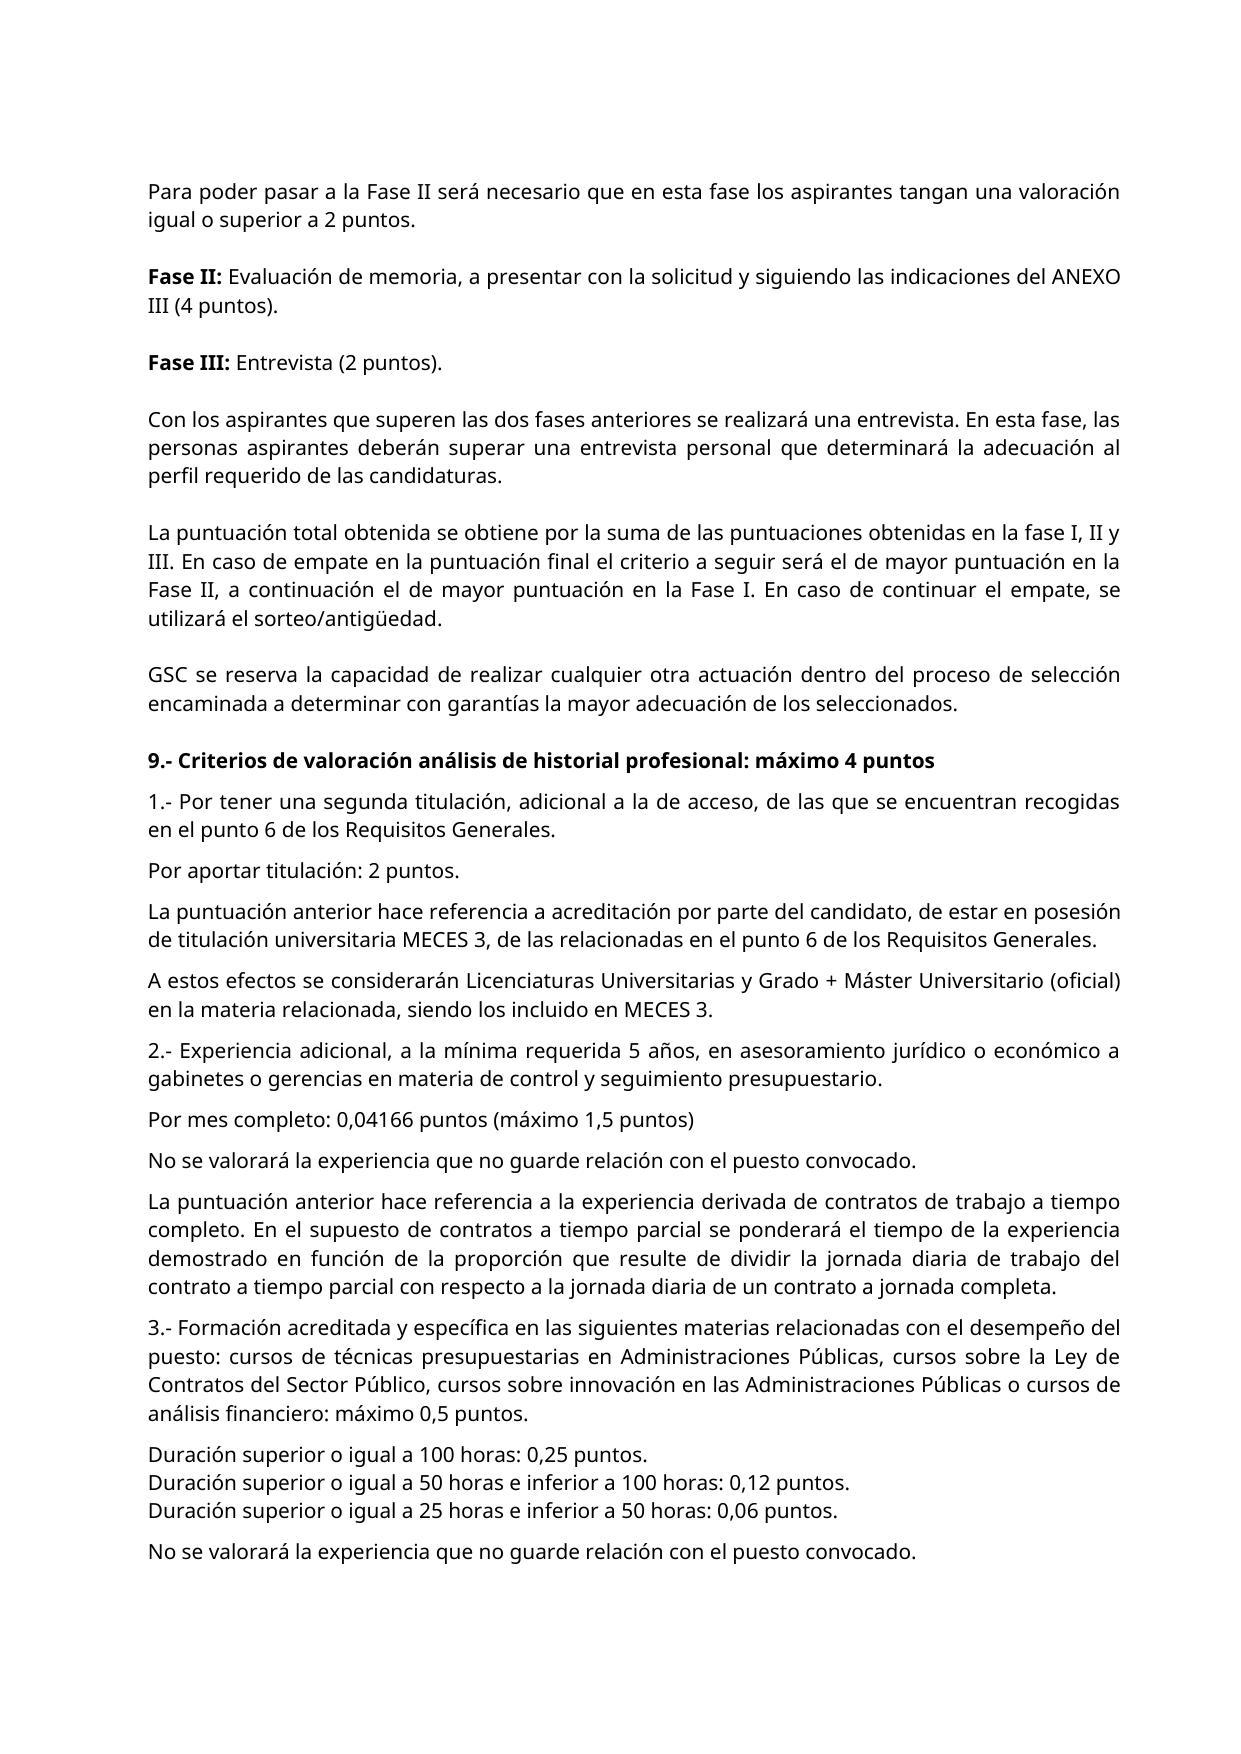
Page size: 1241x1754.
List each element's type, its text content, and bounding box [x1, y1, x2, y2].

text La puntuación total obtenida se obtiene por la suma de las puntuaciones obtenidas en la fase I, II y III. En caso de empate en la puntuación final el criterio a seguir será el de mayor puntuación en la Fase II, a continuación el de mayor puntuación en la Fase I. En caso de continuar el empate, se utilizará el sorteo/antigüedad. [148, 518, 1122, 632]
text La puntuación anterior hace referencia a acreditación por parte del candidato, de estar en posesión de titulación universitaria MECES 3, de las relacionadas en el punto 6 de los Requisitos Generales. [148, 897, 1122, 954]
text No se valorará la experiencia que no guarde relación con el puesto convocado. [148, 1146, 1122, 1175]
text A estos efectos se considerarán Licenciaturas Universitarias y Grado + Máster Universitario (oficial) en la materia relacionada, siendo los incluido en MECES 3. [148, 967, 1122, 1023]
text Fase II: Evaluación de memoria, a presentar con la solicitud y siguiendo las indicaciones del ANEXO III (4 puntos). [148, 262, 1122, 319]
text Para poder pasar a la Fase II será necesario que en esta fase los aspirantes tangan una valoración igual o superior a 2 puntos. [148, 177, 1122, 234]
text GSC se reserva la capacidad de realizar cualquier otra actuación dentro del proceso de selección encaminada a determinar con garantías la mayor adecuación de los seleccionados. [148, 661, 1122, 717]
text Duración superior o igual a 100 horas: 0,25 puntos. [148, 1440, 1122, 1468]
text 3.- Formación acreditada y específica en las siguientes materias relacionadas con el desempeño del puesto: cursos de técnicas presupuestarias en Administraciones Públicas, cursos sobre la Ley de Contratos del Sector Público, cursos sobre innovación en las Administraciones Públicas o cursos de análisis financiero: máximo 0,5 puntos. [148, 1313, 1122, 1427]
text Por aportar titulación: 2 puntos. [148, 856, 1122, 885]
text Duración superior o igual a 25 horas e inferior a 50 horas: 0,06 puntos. [148, 1497, 1122, 1525]
text Por mes completo: 0,04166 puntos (máximo 1,5 puntos) [148, 1105, 1122, 1134]
text Con los aspirantes que superen las dos fases anteriores se realizará una entrevista. En esta fase, las personas aspirantes deberán superar una entrevista personal que determinará la adecuación al perfil requerido de las candidaturas. [148, 405, 1122, 490]
text Fase III: Entrevista (2 puntos). [148, 348, 1122, 376]
text La puntuación anterior hace referencia a la experiencia derivada de contratos de trabajo a tiempo completo. En el supuesto de contratos a tiempo parcial se ponderará el tiempo de la experiencia demostrado en función de la proporción que resulte de dividir la jornada diaria de trabajo del contrato a tiempo parcial con respecto a la jornada diaria de un contrato a jornada completa. [148, 1187, 1122, 1301]
text 2.- Experiencia adicional, a la mínima requerida 5 años, en asesoramiento jurídico o económico a gabinetes o gerencias en materia de control y seguimiento presupuestario. [148, 1036, 1122, 1093]
text 9.- Criterios de valoración análisis de historial profesional: máximo 4 puntos [148, 746, 1122, 774]
text Duración superior o igual a 50 horas e inferior a 100 horas: 0,12 puntos. [148, 1468, 1122, 1497]
text No se valorará la experiencia que no guarde relación con el puesto convocado. [148, 1537, 1122, 1566]
text 1.- Por tener una segunda titulación, adicional a la de acceso, de las que se encuentran recogidas en el punto 6 de los Requisitos Generales. [148, 787, 1122, 844]
